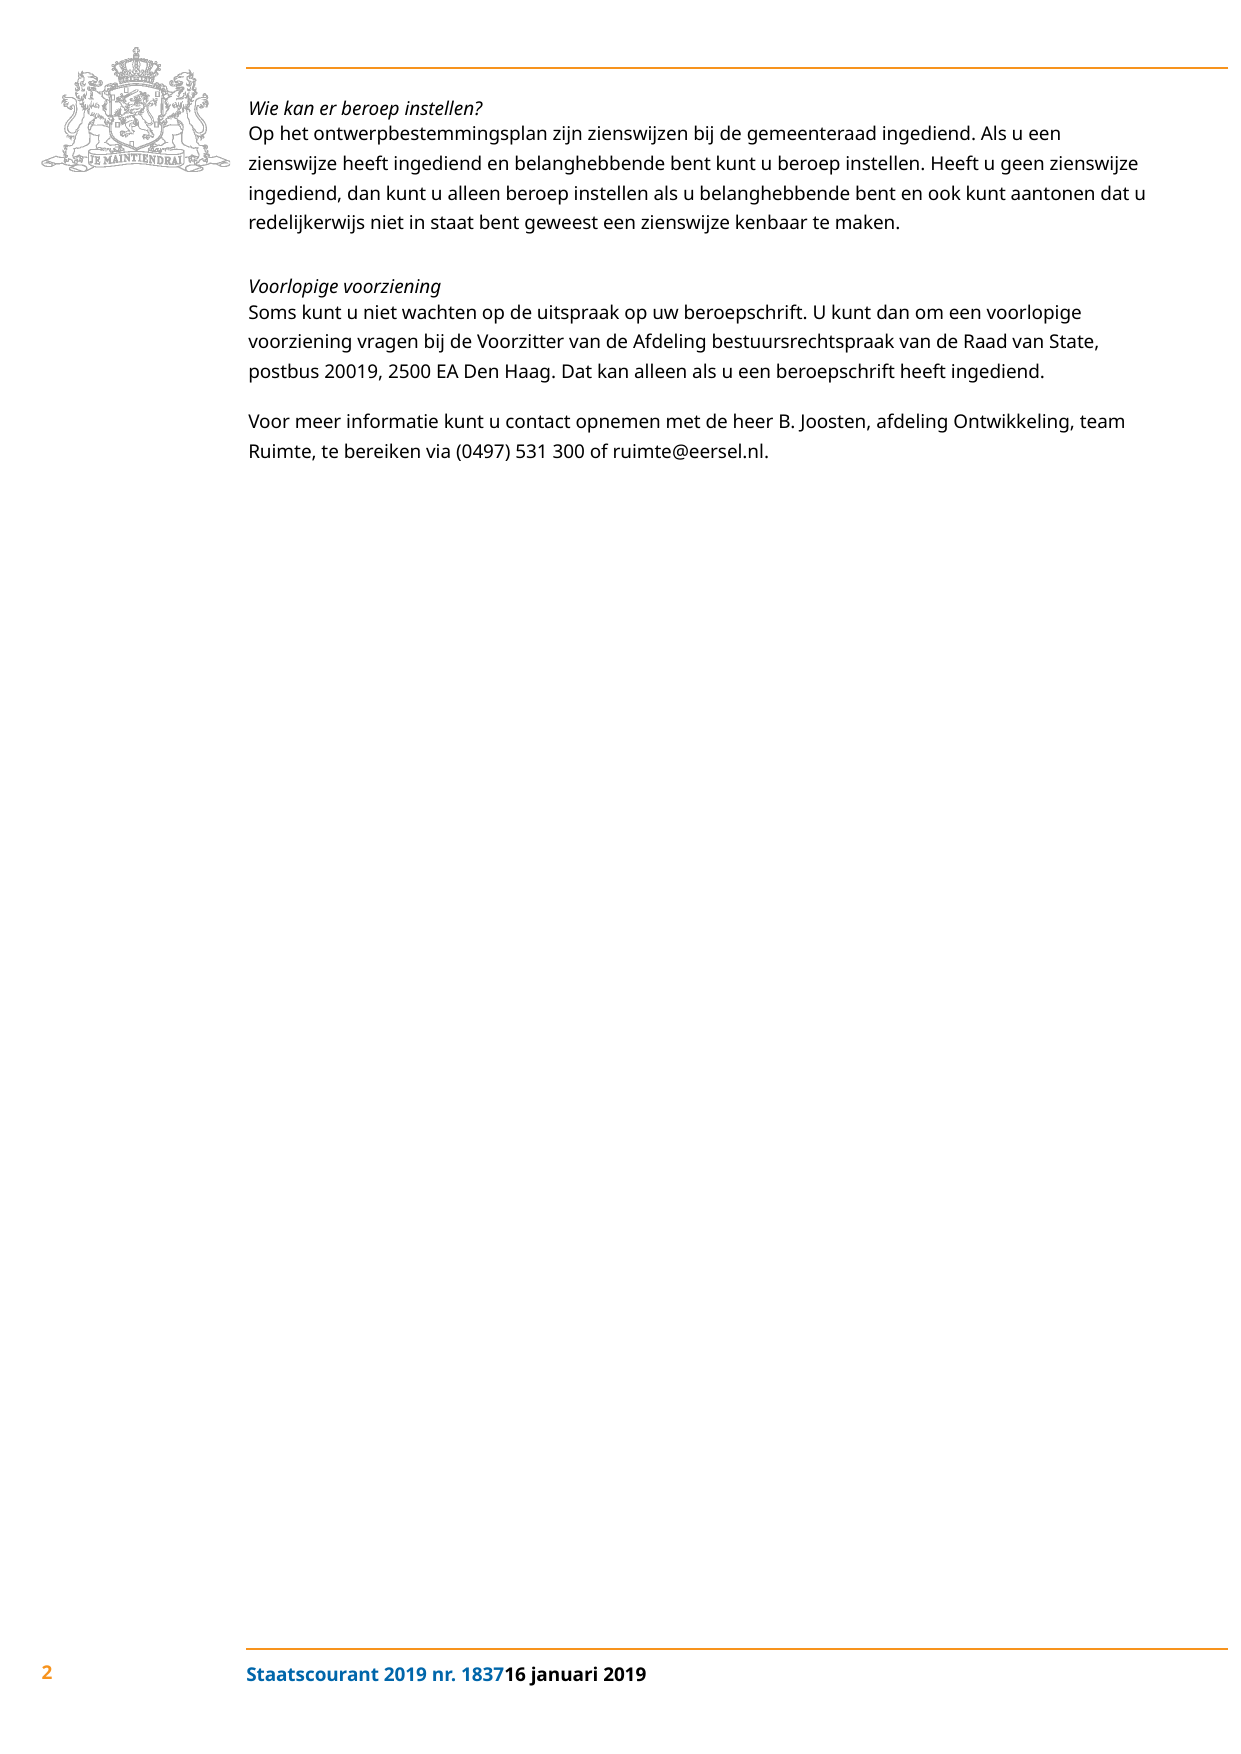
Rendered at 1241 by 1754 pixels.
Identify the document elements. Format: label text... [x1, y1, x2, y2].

picture [41, 47, 231, 172]
text Op het ontwerpbestemmingsplan zijn zienswijzen bij de gemeenteraad ingediend. Als u een zienswijze heeft ingediend en belanghebbende bent kunt u beroep instellen. Heeft u geen zienswijze ingediend, dan kunt u alleen beroep instellen als u belanghebbende bent en ook kunt aantonen dat u redelijkerwijs niet in staat bent geweest een zienswijze kenbaar te maken. [248, 121, 1152, 235]
text Voor meer informatie kunt u contact opnemen met de heer B. Joosten, afdeling Ontwikkeling, team Ruimte, te bereiken via (0497) 531 300 of ruimte@eersel.nl. [248, 408, 1152, 464]
text Soms kunt u niet wachten op de uitspraak op uw beroepschrift. U kunt dan om een voorlopige voorziening vragen bij de Voorzitter van de Afdeling bestuursrechtspraak van de Raad van State, postbus 20019, 2500 EA Den Haag. Dat kan alleen als u een beroepschrift heeft ingediend. [248, 299, 1152, 384]
text Voorlopige voorziening [248, 273, 1152, 299]
text Wie kan er beroep instellen? [248, 95, 1152, 121]
